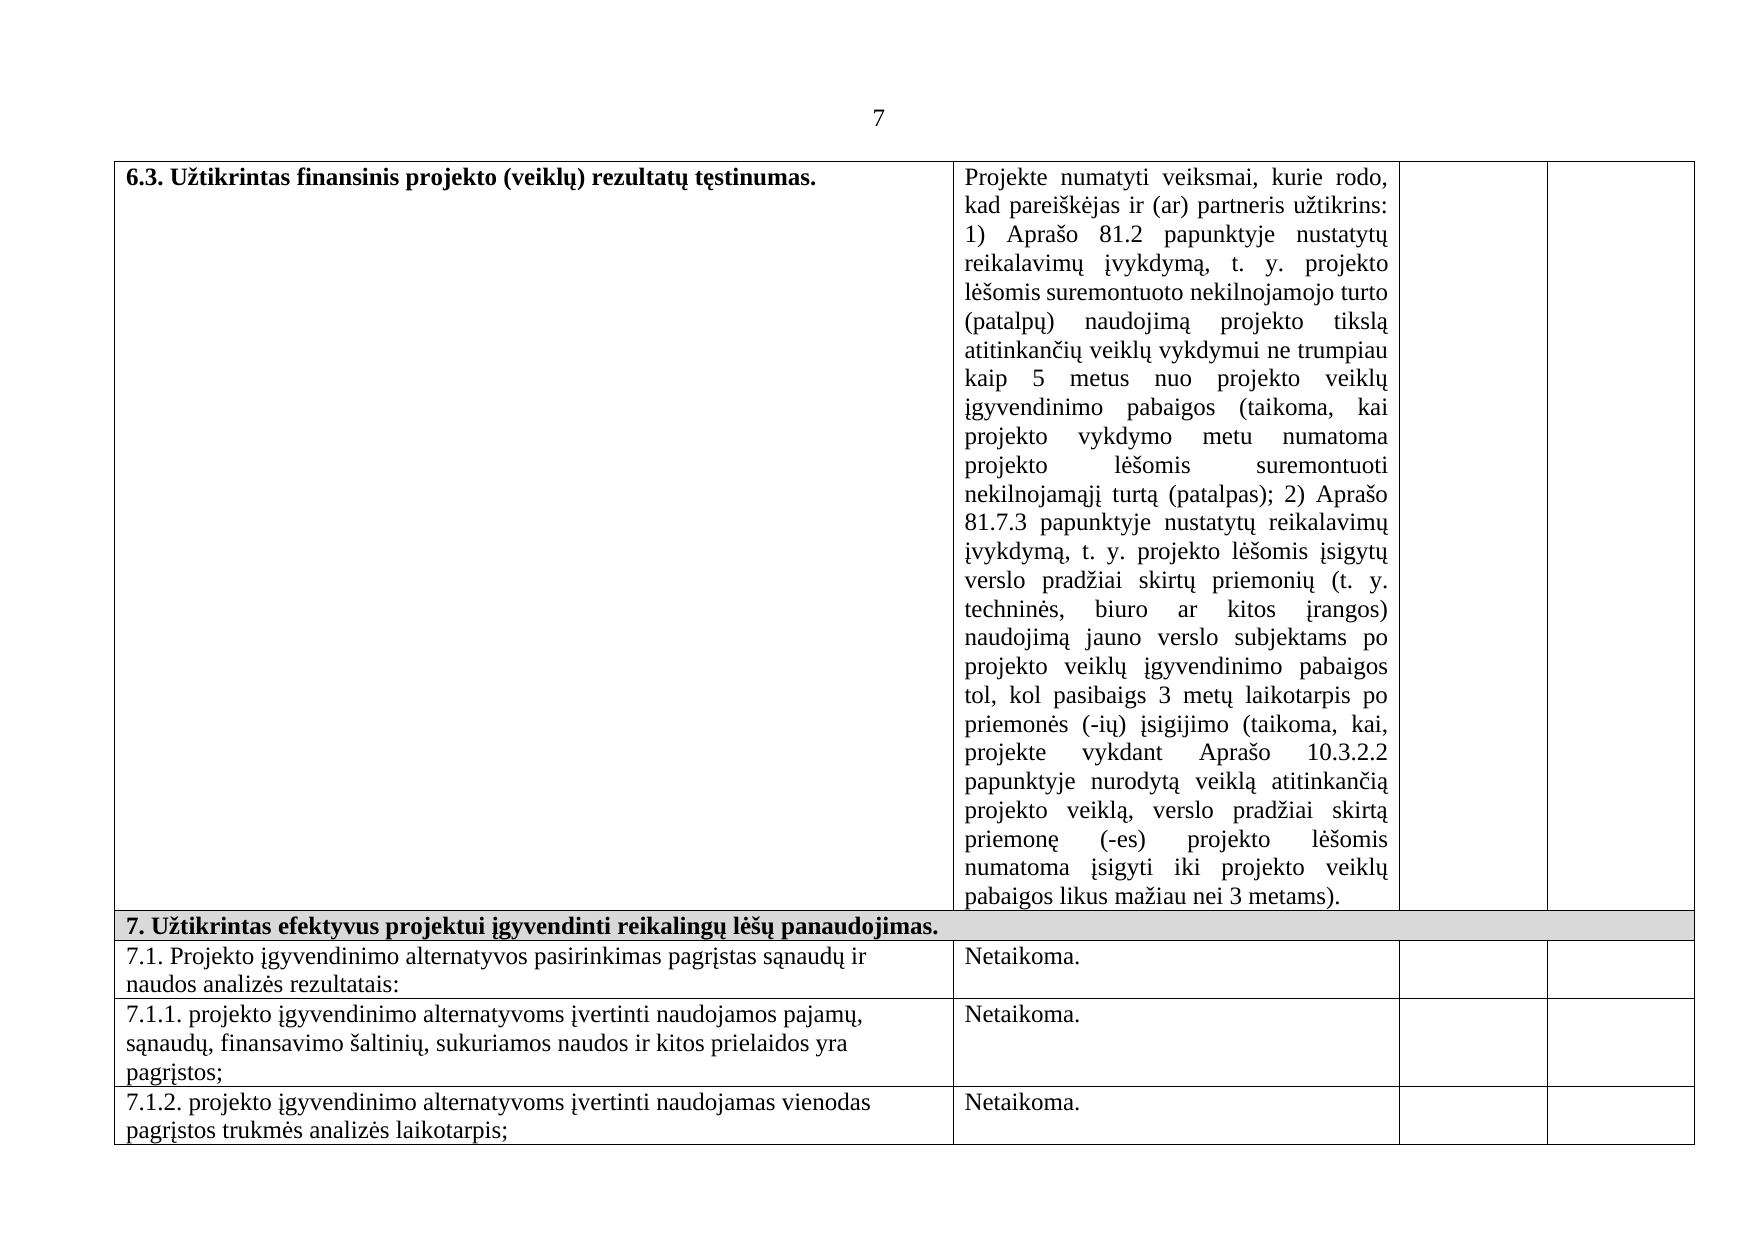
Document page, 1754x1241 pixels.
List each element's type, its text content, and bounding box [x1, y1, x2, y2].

table_cell [1400, 999, 1547, 1086]
table_cell [1548, 941, 1694, 998]
table_cell 7.1. Projekto įgyvendinimo alternatyvos pasirinkimas pagrįstas sąnaudų ir naudos analizės rezultatais: [115, 941, 953, 998]
table_cell Netaikoma. [954, 999, 1399, 1086]
table_cell [1400, 1087, 1547, 1144]
table_cell Netaikoma. [954, 941, 1399, 998]
table_cell 7. Užtikrintas efektyvus projektui įgyvendinti reikalingų lėšų panaudojimas. [115, 911, 1694, 940]
table_cell 6.3. Užtikrintas finansinis projekto (veiklų) rezultatų tęstinumas. [115, 162, 953, 910]
table_cell 7.1.1. projekto įgyvendinimo alternatyvoms įvertinti naudojamos pajamų, sąnaudų, finansavimo šaltinių, sukuriamos naudos ir kitos prielaidos yra pagrįstos; [115, 999, 953, 1086]
table_cell [1400, 162, 1547, 910]
table_cell Projekte numatyti veiksmai, kurie rodo, kad pareiškėjas ir (ar) partneris užtikrins: 1) Aprašo 81.2 papunktyje nustatytų reikalavimų įvykdymą, t. y. projekto lėšomis suremontuoto nekilnojamojo turto (patalpų) naudojimą projekto tikslą atitinkančių veiklų vykdymui ne trumpiau kaip 5 metus nuo projekto veiklų įgyvendinimo pabaigos (taikoma, kai projekto vykdymo metu numatoma projekto lėšomis suremontuoti nekilnojamąjį turtą (patalpas); 2) Aprašo 81.7.3 papunktyje nustatytų reikalavimų įvykdymą, t. y. projekto lėšomis įsigytų verslo pradžiai skirtų priemonių (t. y. techninės, biuro ar kitos įrangos) naudojimą jauno verslo subjektams po projekto veiklų įgyvendinimo pabaigos tol, kol pasibaigs 3 metų laikotarpis po priemonės (-ių) įsigijimo (taikoma, kai, projekte vykdant Aprašo 10.3.2.2 papunktyje nurodytą veiklą atitinkančią projekto veiklą, verslo pradžiai skirtą priemonę (-es) projekto lėšomis numatoma įsigyti iki projekto veiklų pabaigos likus mažiau nei 3 metams). [954, 162, 1399, 910]
table_cell 7.1.2. projekto įgyvendinimo alternatyvoms įvertinti naudojamas vienodas pagrįstos trukmės analizės laikotarpis; [115, 1087, 953, 1144]
table_cell Netaikoma. [954, 1087, 1399, 1144]
table_cell [1400, 941, 1547, 998]
table_cell [1548, 162, 1694, 910]
table_cell [1548, 1087, 1694, 1144]
table_cell [1548, 999, 1694, 1086]
